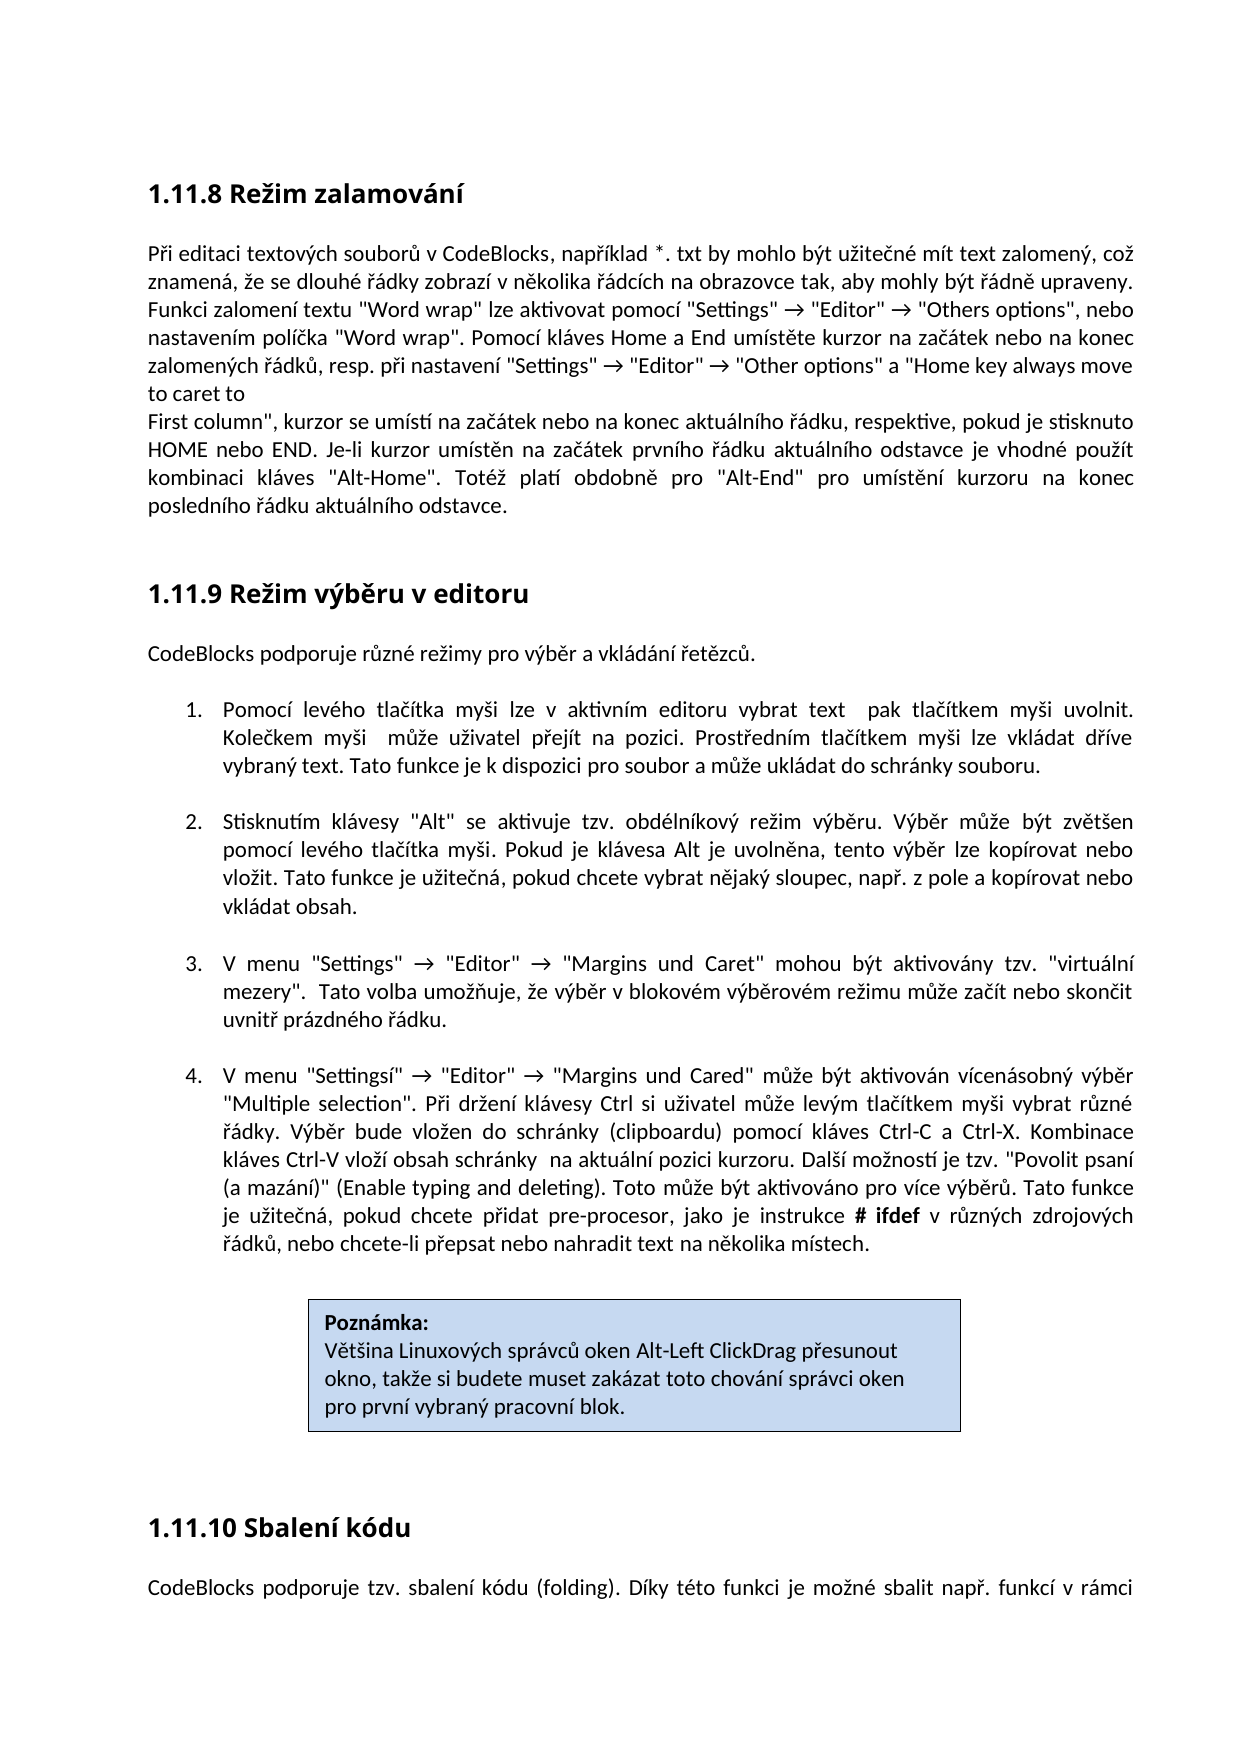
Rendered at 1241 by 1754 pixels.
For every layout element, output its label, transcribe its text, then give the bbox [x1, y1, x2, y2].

list Pomocí levého tlačítka myši lze v aktivním editoru vybrat text pak tlačítkem myši uvolnit. Kolečkem myši může uživatel přejít na pozici. Prostředním tlačítkem myši lze vkládat dříve vybraný text. Tato funkce je k dispozici pro soubor a může ukládat do schránky souboru. [185, 695, 1134, 779]
list Stisknutím klávesy "Alt" se aktivuje tzv. obdélníkový režim výběru. Výběr může být zvětšen pomocí levého tlačítka myši. Pokud je klávesa Alt je uvolněna, tento výběr lze kopírovat nebo vložit. Tato funkce je užitečná, pokud chcete vybrat nějaký sloupec, např. z pole a kopírovat nebo vkládat obsah. [185, 807, 1134, 921]
text pro první vybraný pracovní blok. [324, 1392, 945, 1420]
list V menu "Settings" → "Editor" → "Margins und Caret" mohou být aktivovány tzv. "virtuální mezery". Tato volba umožňuje, že výběr v blokovém výběrovém režimu může začít nebo skončit uvnitř prázdného řádku. [185, 949, 1134, 1033]
text Při editaci textových souborů v CodeBlocks, například *. txt by mohlo být užitečné mít text zalomený, což znamená, že se dlouhé řádky zobrazí v několika řádcích na obrazovce tak, aby mohly být řádně upraveny. Funkci zalomení textu "Word wrap" lze aktivovat pomocí "Settings" → "Editor" → "Others options", nebo nastavením políčka "Word wrap". Pomocí kláves Home a End umístěte kurzor na začátek nebo na konec zalomených řádků, resp. při nastavení "Settings" → "Editor" → "Other options" a "Home key always move to caret to [148, 239, 1134, 407]
text CodeBlocks podporuje různé režimy pro výběr a vkládání řetězců. [148, 639, 1134, 667]
text 1.11.10 Sbalení kódu [148, 1509, 1134, 1545]
text Většina Linuxových správců oken Alt-Left ClickDrag přesunout [324, 1336, 945, 1364]
list V menu "Settingsí" → "Editor" → "Margins und Cared" může být aktivován vícenásobný výběr "Multiple selection". Při držení klávesy Ctrl si uživatel může levým tlačítkem myši vybrat různé řádky. Výběr bude vložen do schránky (clipboardu) pomocí kláves Ctrl-C a Ctrl-X. Kombinace kláves Ctrl-V vloží obsah schránky na aktuální pozici kurzoru. Další možností je tzv. "Povolit psaní (a mazání)" (Enable typing and deleting). Toto může být aktivováno pro více výběrů. Tato funkce je užitečná, pokud chcete přidat pre-procesor, jako je instrukce # ifdef v různých zdrojových řádků, nebo chcete-li přepsat nebo nahradit text na několika místech. [185, 1061, 1134, 1257]
text First column", kurzor se umístí na začátek nebo na konec aktuálního řádku, respektive, pokud je stisknuto HOME nebo END. Je-li kurzor umístěn na začátek prvního řádku aktuálního odstavce je vhodné použít kombinaci kláves "Alt-Home". Totéž platí obdobně pro "Alt-End" pro umístění kurzoru na konec posledního řádku aktuálního odstavce. [148, 407, 1134, 519]
text okno, takže si budete muset zakázat toto chování správci oken [324, 1364, 945, 1392]
text 1.11.8 Režim zalamování [148, 176, 1134, 211]
text Poznámka: [324, 1308, 945, 1336]
text 1.11.9 Režim výběru v editoru [148, 575, 1134, 611]
text CodeBlocks podporuje tzv. sbalení kódu (folding). Díky této funkci je možné sbalit např. funkcí v rámci [148, 1573, 1134, 1601]
